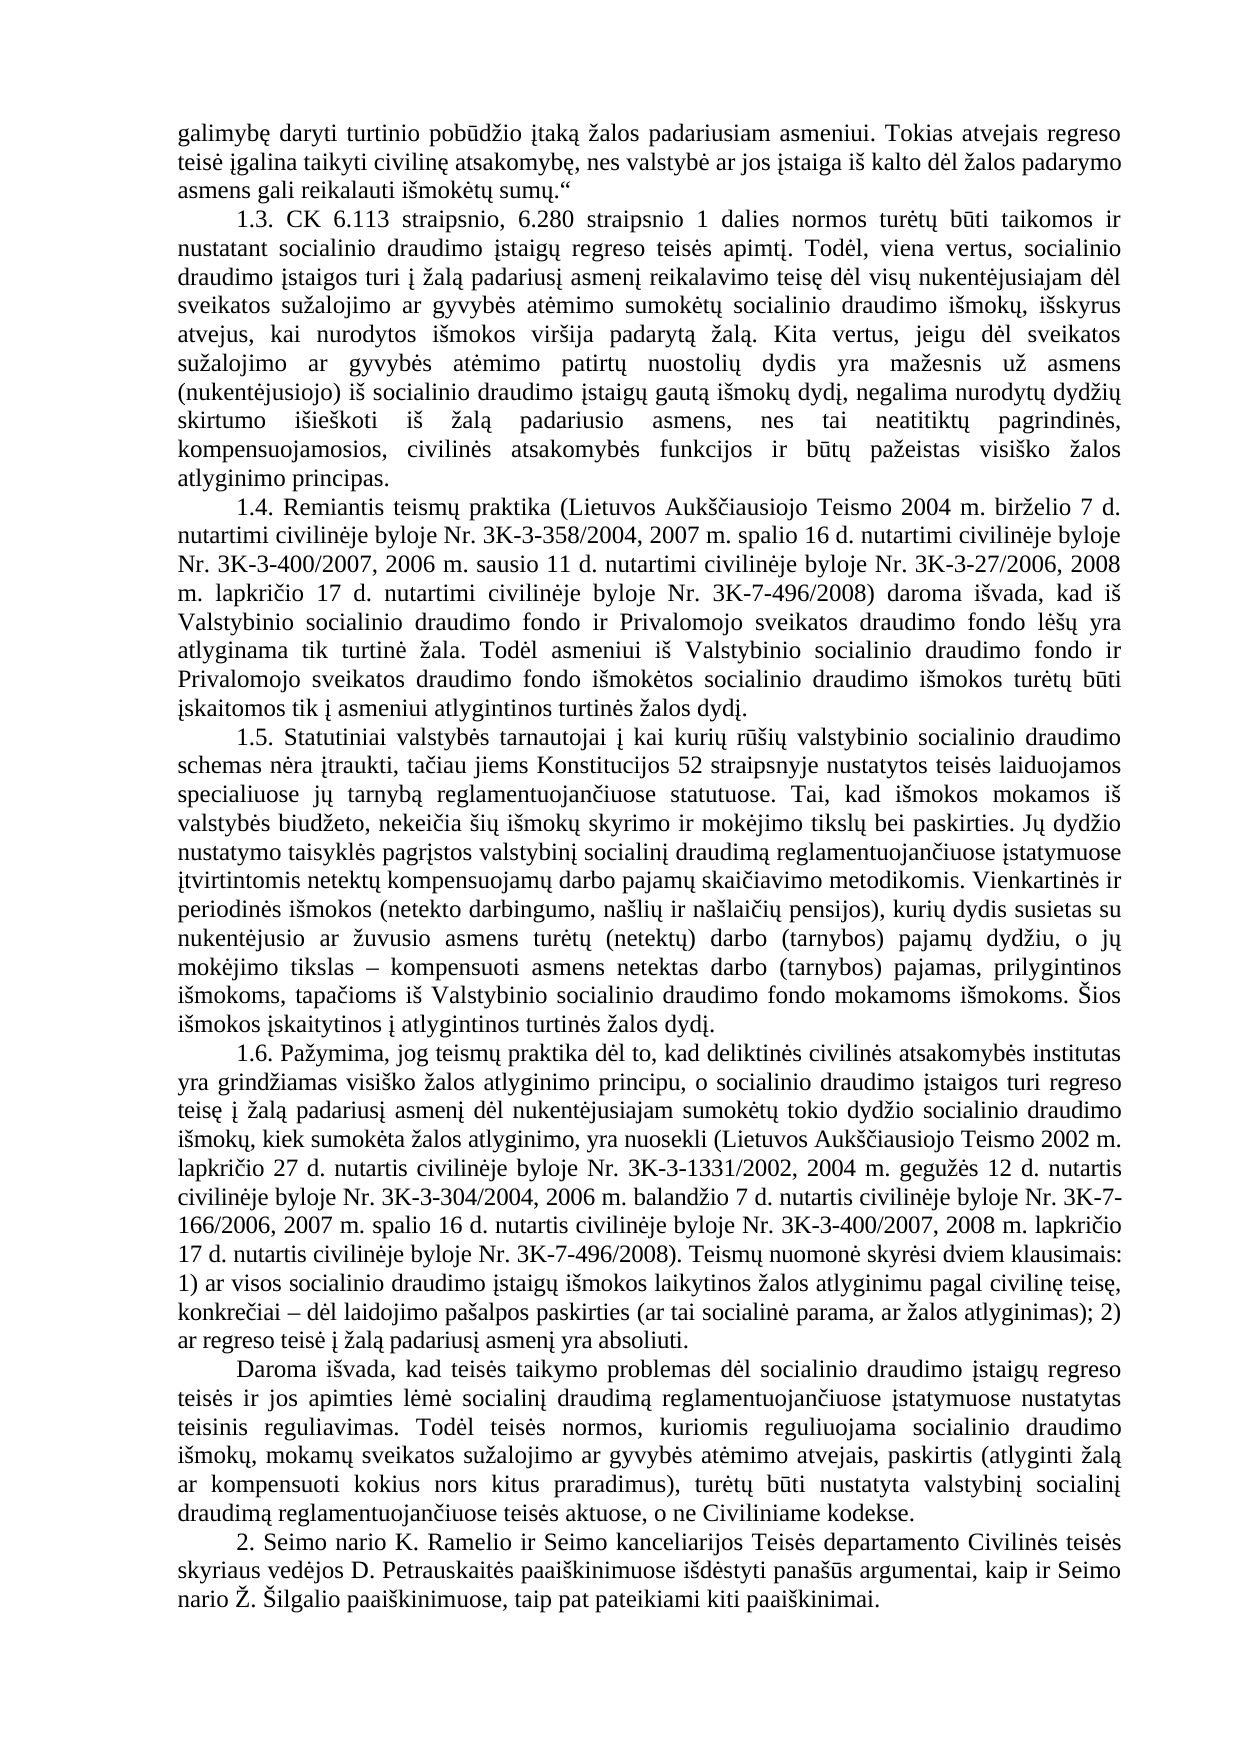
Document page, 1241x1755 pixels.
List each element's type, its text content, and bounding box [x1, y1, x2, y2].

text 1.5. Statutiniai valstybės tarnautojai į kai kurių rūšių valstybinio socialinio draudimo schemas nėra įtraukti, tačiau jiems Konstitucijos 52 straipsnyje nustatytos teisės laiduojamos specialiuose jų tarnybą reglamentuojančiuose statutuose. Tai, kad išmokos mokamos iš valstybės biudžeto, nekeičia šių išmokų skyrimo ir mokėjimo tikslų bei paskirties. Jų dydžio nustatymo taisyklės pagrįstos valstybinį socialinį draudimą reglamentuojančiuose įstatymuose įtvirtintomis netektų kompensuojamų darbo pajamų skaičiavimo metodikomis. Vienkartinės ir periodinės išmokos (netekto darbingumo, našlių ir našlaičių pensijos), kurių dydis susietas su nukentėjusio ar žuvusio asmens turėtų (netektų) darbo (tarnybos) pajamų dydžiu, o jų mokėjimo tikslas – kompensuoti asmens netektas darbo (tarnybos) pajamas, prilygintinos išmokoms, tapačioms iš Valstybinio socialinio draudimo fondo mokamoms išmokoms. Šios išmokos įskaitytinos į atlygintinos turtinės žalos dydį. [177, 722, 1122, 1038]
text 1.3. CK 6.113 straipsnio, 6.280 straipsnio 1 dalies normos turėtų būti taikomos ir nustatant socialinio draudimo įstaigų regreso teisės apimtį. Todėl, viena vertus, socialinio draudimo įstaigos turi į žalą padariusį asmenį reikalavimo teisę dėl visų nukentėjusiajam dėl sveikatos sužalojimo ar gyvybės atėmimo sumokėtų socialinio draudimo išmokų, išskyrus atvejus, kai nurodytos išmokos viršija padarytą žalą. Kita vertus, jeigu dėl sveikatos sužalojimo ar gyvybės atėmimo patirtų nuostolių dydis yra mažesnis už asmens (nukentėjusiojo) iš socialinio draudimo įstaigų gautą išmokų dydį, negalima nurodytų dydžių skirtumo išieškoti iš žalą padariusio asmens, nes tai neatitiktų pagrindinės, kompensuojamosios, civilinės atsakomybės funkcijos ir būtų pažeistas visiško žalos atlyginimo principas. [177, 204, 1122, 492]
text galimybę daryti turtinio pobūdžio įtaką žalos padariusiam asmeniui. Tokias atvejais regreso teisė įgalina taikyti civilinę atsakomybę, nes valstybė ar jos įstaiga iš kalto dėl žalos padarymo asmens gali reikalauti išmokėtų sumų.“ [177, 118, 1122, 204]
text 2. Seimo nario K. Ramelio ir Seimo kanceliarijos Teisės departamento Civilinės teisės skyriaus vedėjos D. Petrauskaitės paaiškinimuose išdėstyti panašūs argumentai, kaip ir Seimo nario Ž. Šilgalio paaiškinimuose, taip pat pateikiami kiti paaiškinimai. [177, 1527, 1122, 1613]
text Daroma išvada, kad teisės taikymo problemas dėl socialinio draudimo įstaigų regreso teisės ir jos apimties lėmė socialinį draudimą reglamentuojančiuose įstatymuose nustatytas teisinis reguliavimas. Todėl teisės normos, kuriomis reguliuojama socialinio draudimo išmokų, mokamų sveikatos sužalojimo ar gyvybės atėmimo atvejais, paskirtis (atlyginti žalą ar kompensuoti kokius nors kitus praradimus), turėtų būti nustatyta valstybinį socialinį draudimą reglamentuojančiuose teisės aktuose, o ne Civiliniame kodekse. [177, 1354, 1122, 1527]
text 1.6. Pažymima, jog teismų praktika dėl to, kad deliktinės civilinės atsakomybės institutas yra grindžiamas visiško žalos atlyginimo principu, o socialinio draudimo įstaigos turi regreso teisę į žalą padariusį asmenį dėl nukentėjusiajam sumokėtų tokio dydžio socialinio draudimo išmokų, kiek sumokėta žalos atlyginimo, yra nuosekli (Lietuvos Aukščiausiojo Teismo 2002 m. lapkričio 27 d. nutartis civilinėje byloje Nr. 3K-3-1331/2002, 2004 m. gegužės 12 d. nutartis civilinėje byloje Nr. 3K-3-304/2004, 2006 m. balandžio 7 d. nutartis civilinėje byloje Nr. 3K-7-166/2006, 2007 m. spalio 16 d. nutartis civilinėje byloje Nr. 3K-3-400/2007, 2008 m. lapkričio 17 d. nutartis civilinėje byloje Nr. 3K-7-496/2008). Teismų nuomonė skyrėsi dviem klausimais: 1) ar visos socialinio draudimo įstaigų išmokos laikytinos žalos atlyginimu pagal civilinę teisę, konkrečiai – dėl laidojimo pašalpos paskirties (ar tai socialinė parama, ar žalos atlyginimas); 2) ar regreso teisė į žalą padariusį asmenį yra absoliuti. [177, 1038, 1122, 1354]
text 1.4. Remiantis teismų praktika (Lietuvos Aukščiausiojo Teismo 2004 m. birželio 7 d. nutartimi civilinėje byloje Nr. 3K-3-358/2004, 2007 m. spalio 16 d. nutartimi civilinėje byloje Nr. 3K-3-400/2007, 2006 m. sausio 11 d. nutartimi civilinėje byloje Nr. 3K-3-27/2006, 2008 m. lapkričio 17 d. nutartimi civilinėje byloje Nr. 3K-7-496/2008) daroma išvada, kad iš Valstybinio socialinio draudimo fondo ir Privalomojo sveikatos draudimo fondo lėšų yra atlyginama tik turtinė žala. Todėl asmeniui iš Valstybinio socialinio draudimo fondo ir Privalomojo sveikatos draudimo fondo išmokėtos socialinio draudimo išmokos turėtų būti įskaitomos tik į asmeniui atlygintinos turtinės žalos dydį. [177, 492, 1122, 722]
